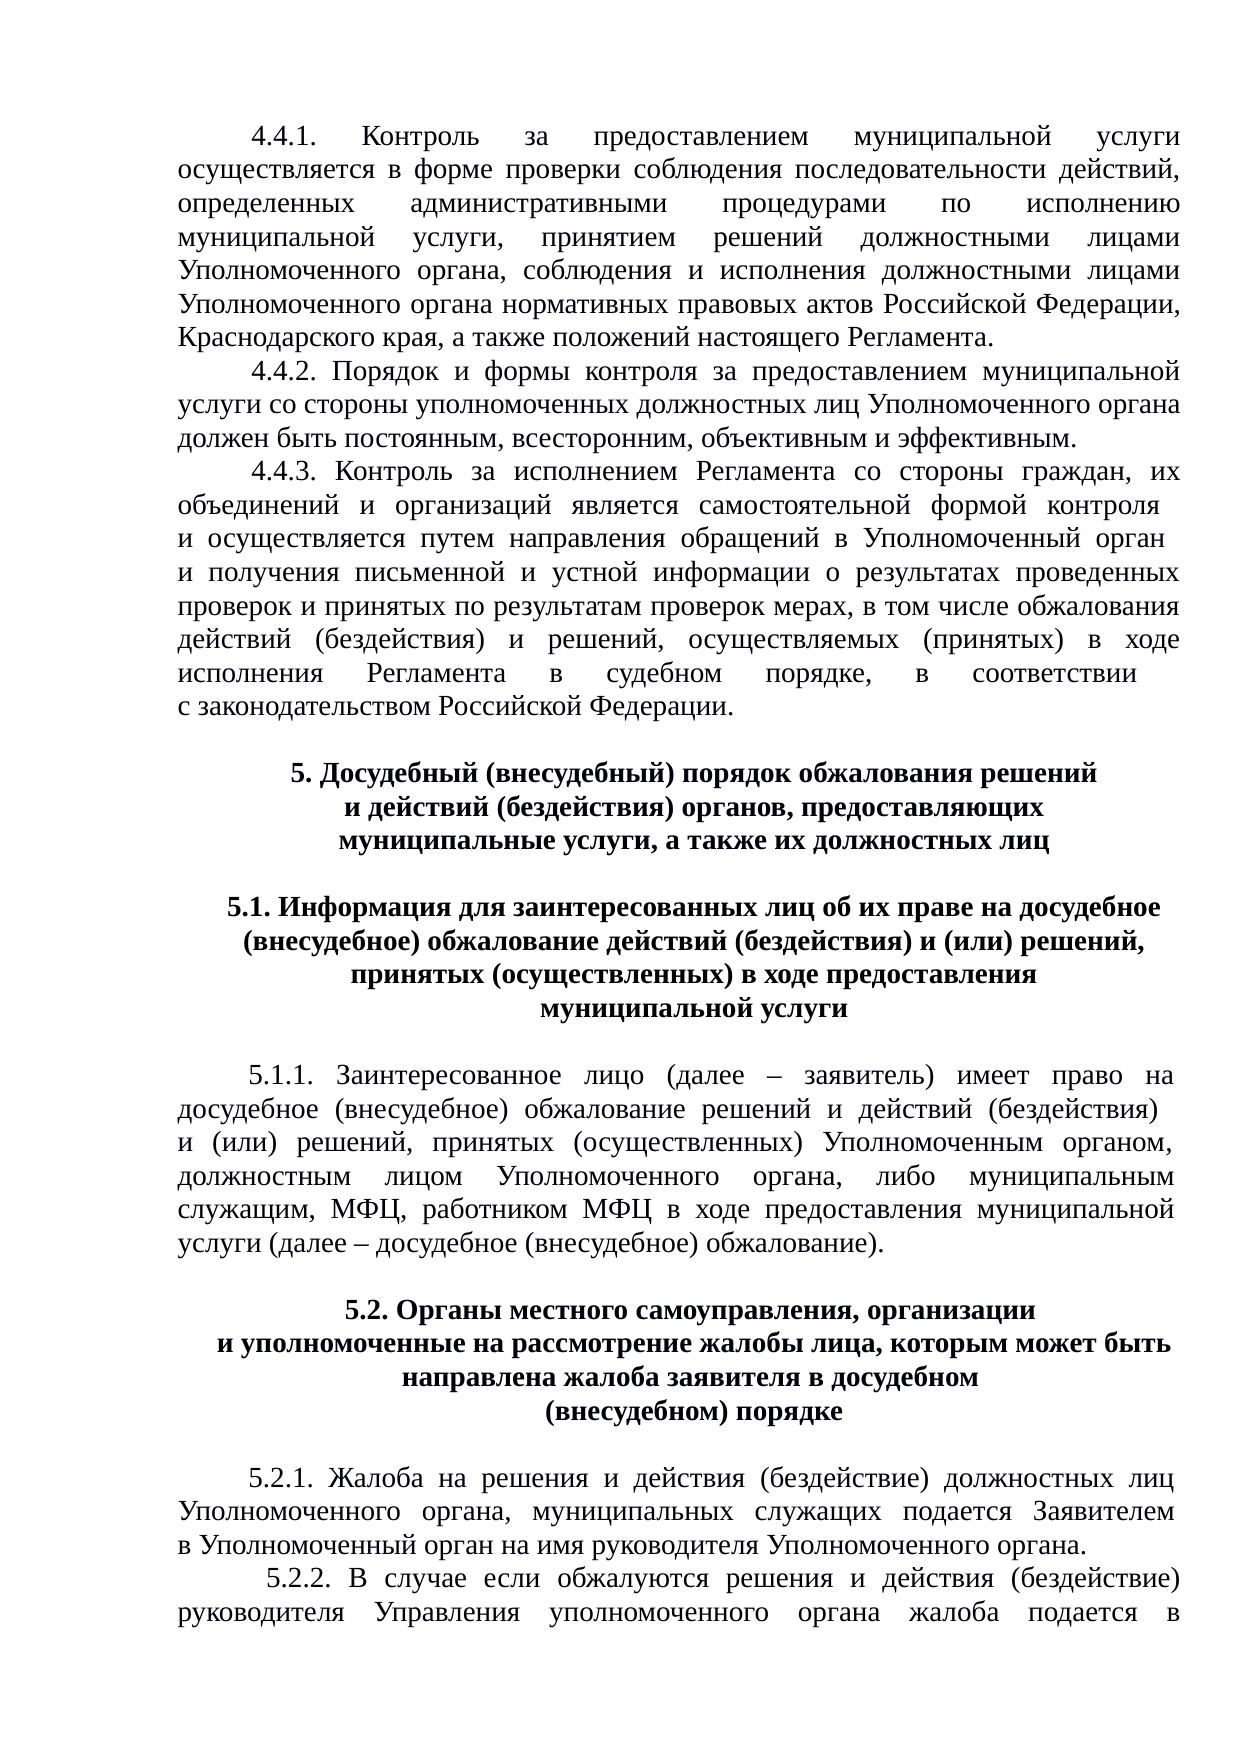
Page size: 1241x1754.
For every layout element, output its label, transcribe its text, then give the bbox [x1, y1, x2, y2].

text 5.2.1. Жалоба на решения и действия (бездействие) должностных лиц Уполномоченного органа, муниципальных служащих подается Заявителем в Уполномоченный орган на имя руководителя Уполномоченного органа. [177, 1460, 1175, 1560]
text 5.1. Информация для заинтересованных лиц об их праве на досудебное (внесудебное) обжалование действий (бездействия) и (или) решений, принятых (осуществленных) в ходе предоставления [177, 889, 1211, 990]
text и действий (бездействия) органов, предоставляющих [177, 789, 1211, 822]
text 5.2. Органы местного самоуправления, организации и уполномоченные на рассмотрение жалобы лица, которым может быть направлена жалоба заявителя в досудебном (внесудебном) порядке [177, 1292, 1211, 1426]
text муниципальной услуги [177, 990, 1211, 1024]
text 4.4.3. Контроль за исполнением Регламента со стороны граждан, их объединений и организаций является самостоятельной формой контроля и осуществляется путем направления обращений в Уполномоченный орган и получения письменной и устной информации о результатах проведенных проверок и принятых по результатам проверок мерах, в том числе обжалования действий (бездействия) и решений, осуществляемых (принятых) в ходе исполнения Регламента в судебном порядке, в соответствии с законодательством Российской Федерации. [177, 453, 1181, 722]
text муниципальные услуги, а также их должностных лиц [177, 822, 1211, 856]
text 4.4.1. Контроль за предоставлением муниципальной услуги осуществляется в форме проверки соблюдения последовательности действий, определенных административными процедурами по исполнению муниципальной услуги, принятием решений должностными лицами Уполномоченного органа, соблюдения и исполнения должностными лицами Уполномоченного органа нормативных правовых актов Российской Федерации, Краснодарского края, а также положений настоящего Регламента. [177, 118, 1181, 353]
text 5. Досудебный (внесудебный) порядок обжалования решений [177, 755, 1211, 789]
text 4.4.2. Порядок и формы контроля за предоставлением муниципальной услуги со стороны уполномоченных должностных лиц Уполномоченного органа должен быть постоянным, всесторонним, объективным и эффективным. [177, 353, 1181, 453]
text 5.1.1. Заинтересованное лицо (далее – заявитель) имеет право на досудебное (внесудебное) обжалование решений и действий (бездействия) и (или) решений, принятых (осуществленных) Уполномоченным органом, должностным лицом Уполномоченного органа, либо муниципальным служащим, МФЦ, работником МФЦ в ходе предоставления муниципальной услуги (далее – досудебное (внесудебное) обжалование). [177, 1057, 1175, 1258]
text 5.2.2. В случае если обжалуются решения и действия (бездействие) руководителя Управления уполномоченного органа жалоба подается в [177, 1560, 1181, 1627]
